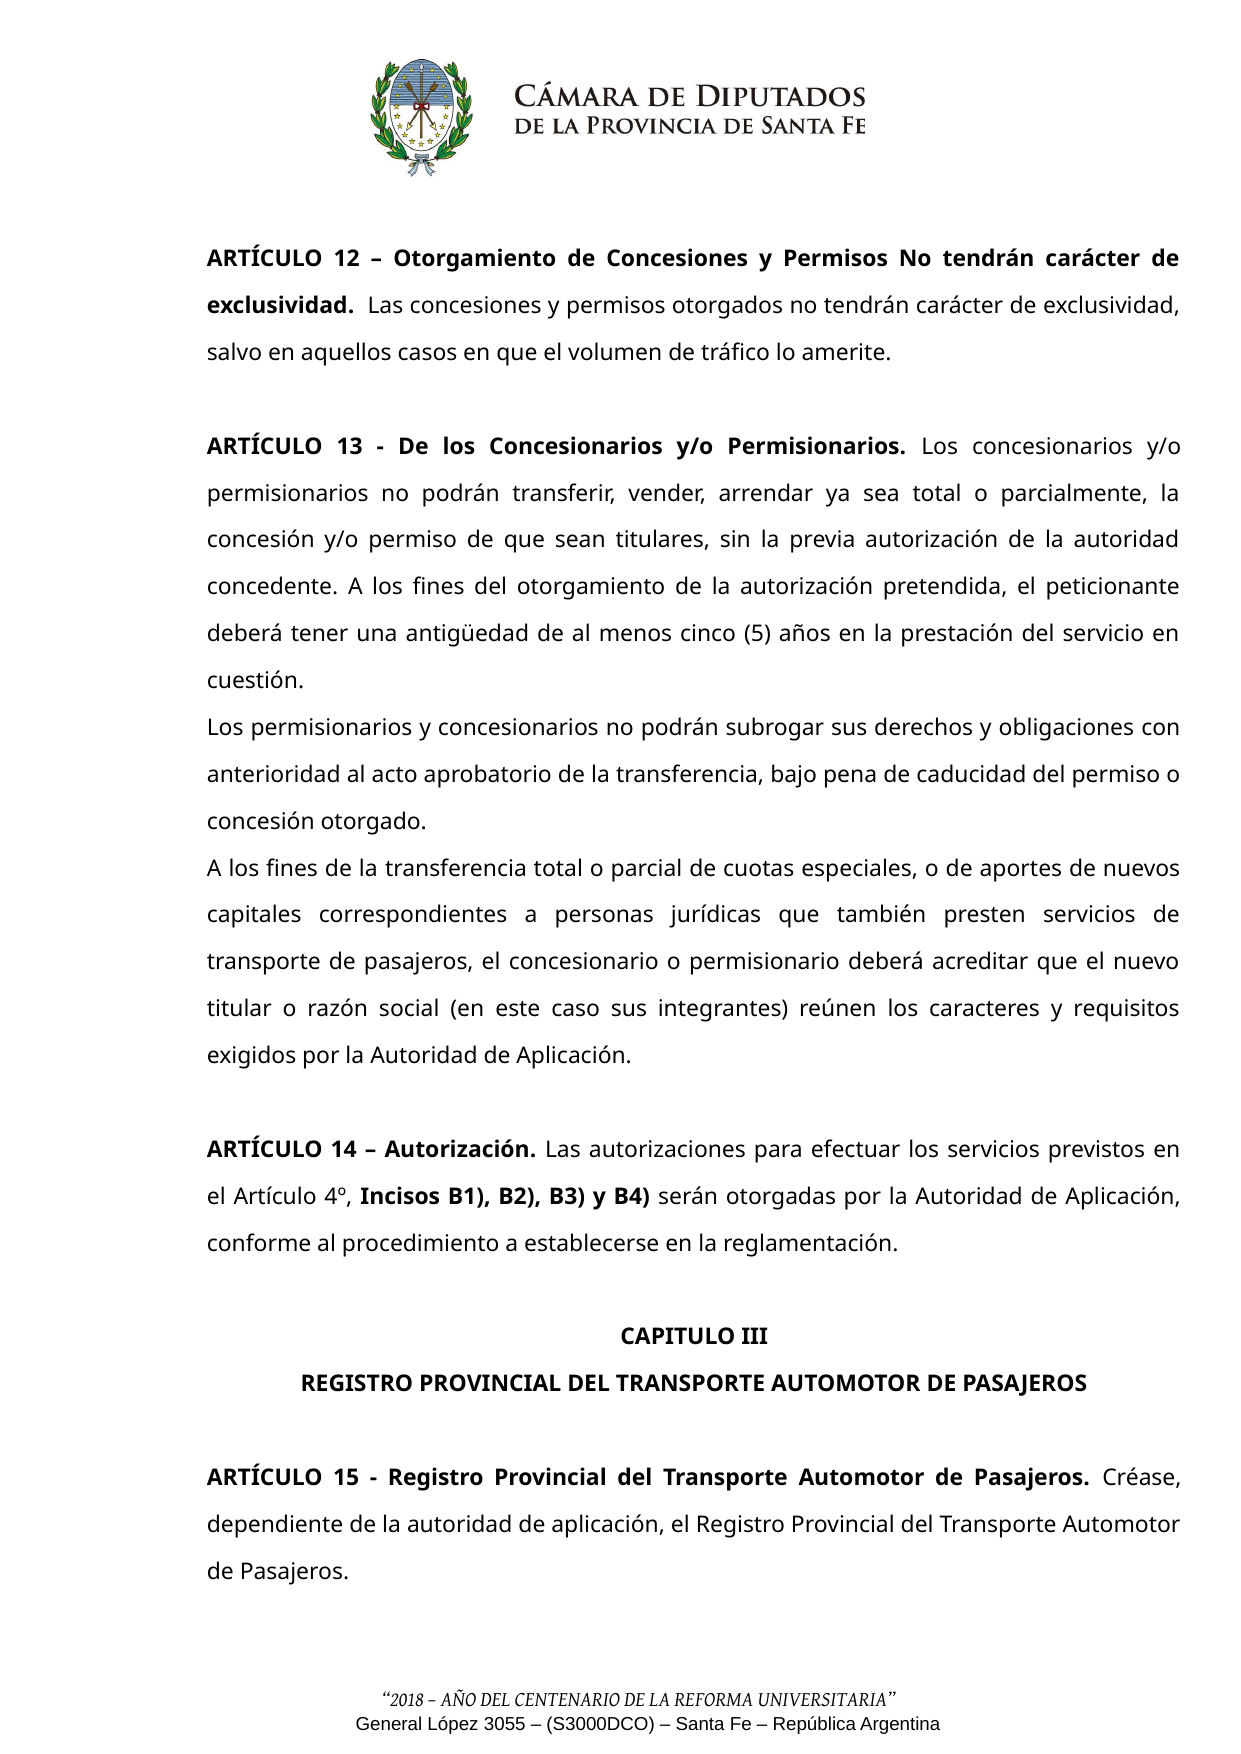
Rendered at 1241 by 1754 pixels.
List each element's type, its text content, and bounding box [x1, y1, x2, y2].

picture [370, 59, 866, 181]
text ARTÍCULO 13 - De los Concesionarios y/o Permisionarios. Los concesionarios y/o permisionarios no podrán transferir, vender, arrendar ya sea total o parcialmente, la concesión y/o permiso de que sean titulares, sin la previa autorización de la autoridad concedente. A los fines del otorgamiento de la autorización pretendida, el peticionante deberá tener una antigüedad de al menos cinco (5) años en la prestación del servicio en cuestión. [207, 430, 1181, 695]
text ARTÍCULO 14 – Autorización. Las autorizaciones para efectuar los servicios previstos en el Artículo 4º, Incisos B1), B2), B3) y B4) serán otorgadas por la Autoridad de Aplicación, conforme al procedimiento a establecerse en la reglamentación. [207, 1133, 1181, 1258]
text ARTÍCULO 15 - Registro Provincial del Transporte Automotor de Pasajeros. Créase, dependiente de la autoridad de aplicación, el Registro Provincial del Transporte Automotor de Pasajeros. [207, 1461, 1181, 1586]
text ARTÍCULO 12 – Otorgamiento de Concesiones y Permisos No tendrán carácter de exclusividad. Las concesiones y permisos otorgados no tendrán carácter de exclusividad, salvo en aquellos casos en que el volumen de tráfico lo amerite. [207, 242, 1181, 367]
text A los fines de la transferencia total o parcial de cuotas especiales, o de aportes de nuevos capitales correspondientes a personas jurídicas que también presten servicios de transporte de pasajeros, el concesionario o permisionario deberá acreditar que el nuevo titular o razón social (en este caso sus integrantes) reúnen los caracteres y requisitos exigidos por la Autoridad de Aplicación. [207, 852, 1181, 1070]
text Los permisionarios y concesionarios no podrán subrogar sus derechos y obligaciones con anterioridad al acto aprobatorio de la transferencia, bajo pena de caducidad del permiso o concesión otorgado. [207, 711, 1181, 836]
text REGISTRO PROVINCIAL DEL TRANSPORTE AUTOMOTOR DE PASAJEROS [207, 1367, 1181, 1398]
text CAPITULO III [207, 1320, 1181, 1352]
